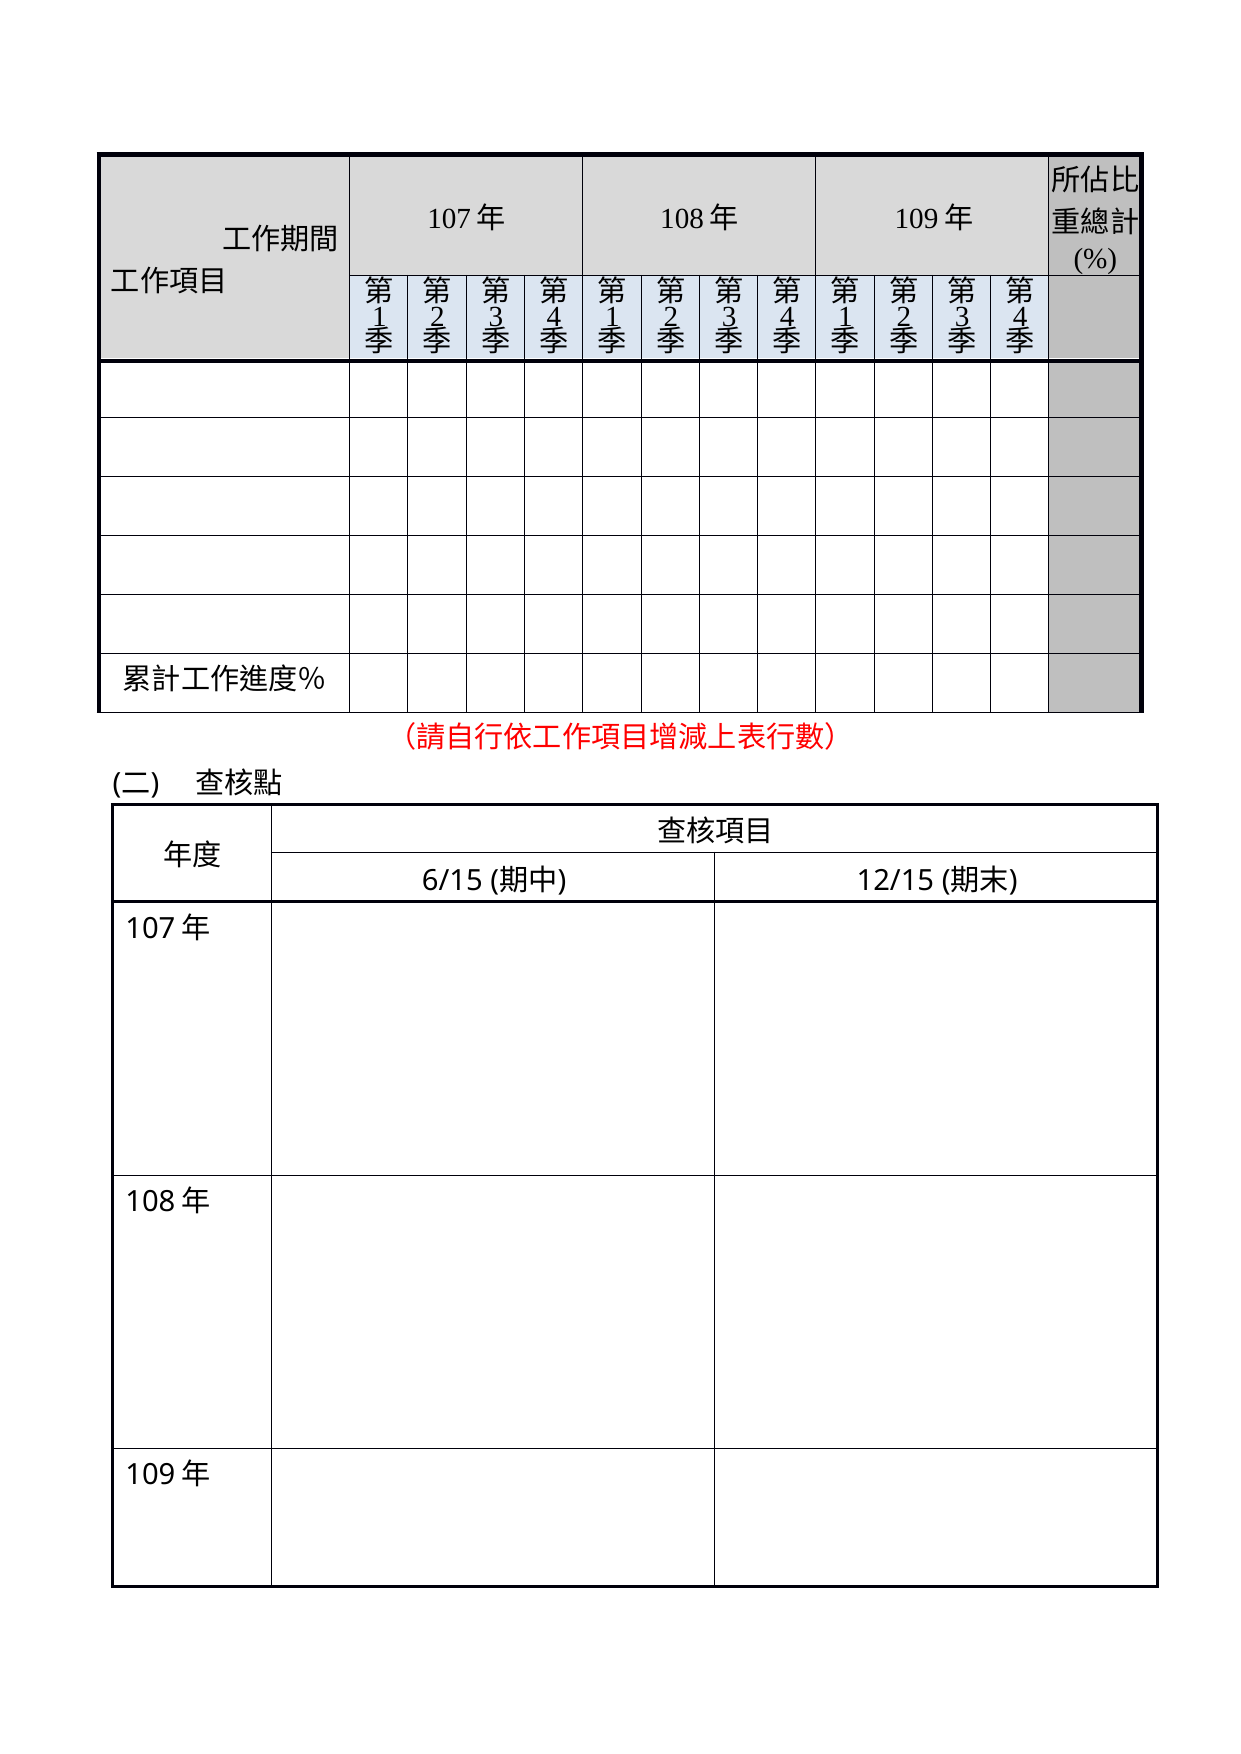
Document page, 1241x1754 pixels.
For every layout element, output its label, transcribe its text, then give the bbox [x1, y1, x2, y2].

table_cell 第3季 [933, 276, 990, 358]
table_cell 第1季 [350, 276, 407, 358]
table_cell [700, 418, 757, 476]
table_cell [875, 363, 932, 417]
table_cell [642, 654, 699, 712]
table_cell [1049, 418, 1139, 476]
table_cell [525, 477, 582, 535]
list 查核點 [112, 758, 1128, 803]
table_cell [408, 363, 466, 417]
table_header 年度 [114, 806, 271, 900]
table_cell 第4季 [991, 276, 1048, 358]
table_cell [101, 595, 349, 653]
table_cell [350, 654, 407, 712]
table_cell [816, 418, 874, 476]
table_cell [350, 595, 407, 653]
table_cell 12/15 (期末) [715, 853, 1156, 900]
table_cell [525, 363, 582, 417]
table_cell [642, 418, 699, 476]
table_cell [350, 477, 407, 535]
table_cell 累計工作進度％ [101, 654, 349, 712]
table_cell 第1季 [583, 276, 641, 358]
table_header 108年 [583, 157, 815, 275]
table_cell [933, 418, 990, 476]
text （請自行依工作項目增減上表行數） [112, 713, 1128, 758]
table_cell [875, 418, 932, 476]
table_cell [408, 418, 466, 476]
table_cell [525, 654, 582, 712]
table_cell [408, 477, 466, 535]
table_cell [700, 536, 757, 594]
table_cell [816, 363, 874, 417]
table_cell [700, 477, 757, 535]
table_cell [816, 595, 874, 653]
table_cell [467, 477, 524, 535]
table_cell [933, 536, 990, 594]
table_cell [875, 654, 932, 712]
table_cell [816, 477, 874, 535]
table_cell [1049, 363, 1139, 417]
table_cell [715, 1176, 1156, 1448]
table_cell [467, 654, 524, 712]
table_cell [467, 363, 524, 417]
table_cell [875, 477, 932, 535]
table_cell [583, 363, 641, 417]
table_cell [642, 477, 699, 535]
table_cell [467, 418, 524, 476]
table_header 109年 [816, 157, 1048, 275]
table_cell [933, 363, 990, 417]
table_cell [933, 595, 990, 653]
table_cell 第3季 [467, 276, 524, 358]
table_cell [1049, 595, 1139, 653]
table_cell [350, 536, 407, 594]
table_cell [350, 363, 407, 417]
table_cell [700, 654, 757, 712]
table_cell [715, 903, 1156, 1175]
table_cell [991, 654, 1048, 712]
table_cell [101, 363, 349, 417]
table_cell [991, 536, 1048, 594]
table_cell 第2季 [408, 276, 466, 358]
table_cell [991, 418, 1048, 476]
table_cell [101, 536, 349, 594]
table_cell [1049, 276, 1139, 358]
table_cell [272, 1176, 714, 1448]
table_cell [991, 363, 1048, 417]
table_cell [715, 1449, 1156, 1585]
table_cell 第2季 [642, 276, 699, 358]
table_cell [467, 595, 524, 653]
table_cell [642, 595, 699, 653]
table_cell [758, 477, 815, 535]
table_cell [350, 418, 407, 476]
table_header 工作期間 工作項目 [101, 157, 349, 358]
table_cell [1049, 477, 1139, 535]
table_cell 6/15 (期中) [272, 853, 714, 900]
table_cell 第2季 [875, 276, 932, 358]
table_cell [816, 654, 874, 712]
table_cell [816, 536, 874, 594]
table_cell [991, 595, 1048, 653]
table_cell [875, 595, 932, 653]
table_cell [408, 536, 466, 594]
table_cell [933, 654, 990, 712]
table_cell [272, 1449, 714, 1585]
table_cell [758, 595, 815, 653]
table_cell [758, 363, 815, 417]
table_cell [758, 536, 815, 594]
table_cell 109年 [114, 1449, 271, 1585]
table_cell 第3季 [700, 276, 757, 358]
table_cell [642, 363, 699, 417]
table_cell 108年 [114, 1176, 271, 1448]
table_cell 107年 [114, 903, 271, 1175]
table_cell [583, 536, 641, 594]
table_cell [583, 418, 641, 476]
table_cell [642, 536, 699, 594]
table_cell 第1季 [816, 276, 874, 358]
table_cell [758, 654, 815, 712]
table_cell 第4季 [758, 276, 815, 358]
table_header 所佔比重總計(%) [1049, 157, 1139, 275]
table_header 107年 [350, 157, 582, 275]
table_cell [758, 418, 815, 476]
table_cell [1049, 654, 1139, 712]
table_cell [700, 363, 757, 417]
table_cell [583, 477, 641, 535]
table_cell [408, 654, 466, 712]
table_header 查核項目 [272, 806, 1156, 852]
table_cell [933, 477, 990, 535]
table_cell [875, 536, 932, 594]
table_cell [1049, 536, 1139, 594]
table_cell [101, 418, 349, 476]
table_cell [101, 477, 349, 535]
table_cell [525, 536, 582, 594]
table_cell [272, 903, 714, 1175]
table_cell [525, 595, 582, 653]
table_cell [700, 595, 757, 653]
table_cell 第4季 [525, 276, 582, 358]
table_cell [408, 595, 466, 653]
table_cell [583, 595, 641, 653]
table_cell [991, 477, 1048, 535]
table_cell [467, 536, 524, 594]
table_cell [583, 654, 641, 712]
table_cell [525, 418, 582, 476]
